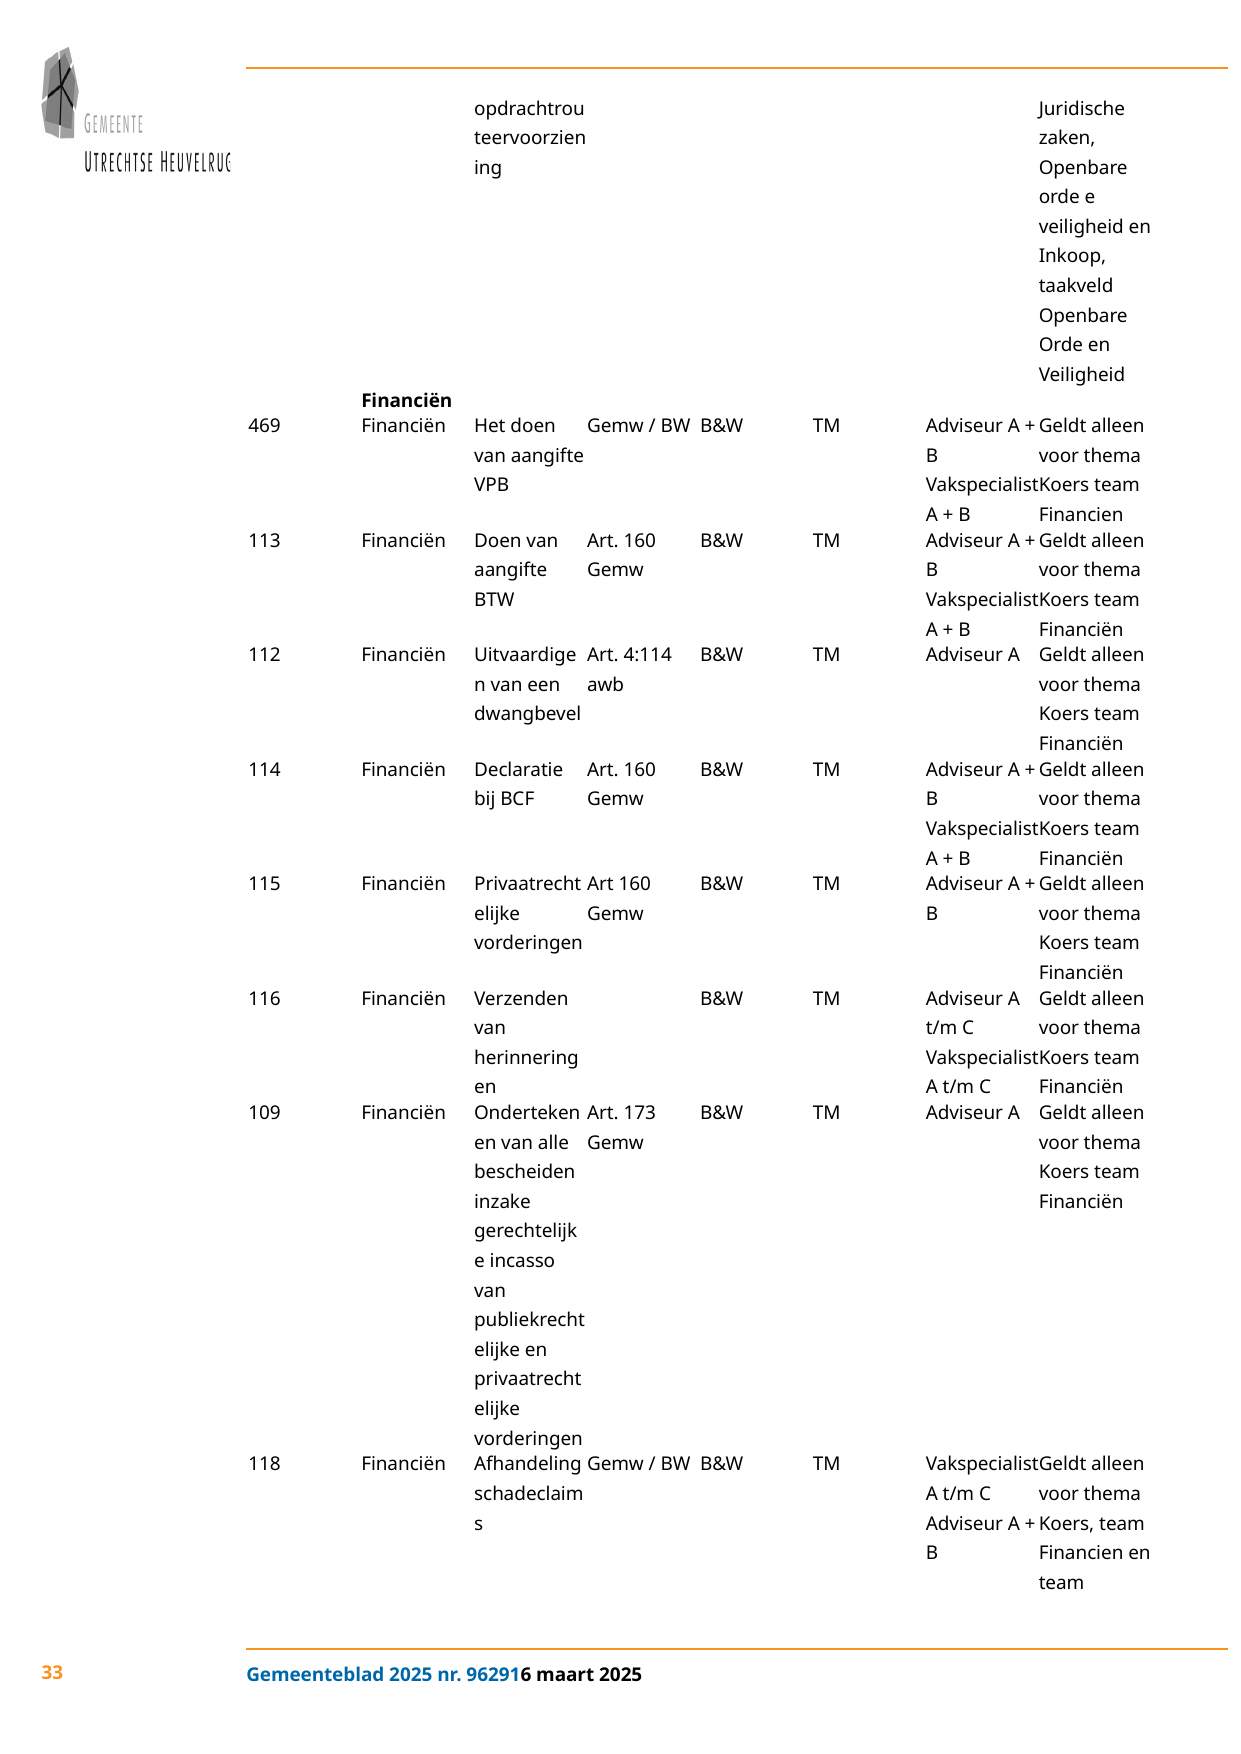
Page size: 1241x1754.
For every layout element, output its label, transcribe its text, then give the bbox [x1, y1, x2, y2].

table_cell B&W [700, 1451, 813, 1594]
table_cell Financiën [361, 1451, 474, 1594]
table_cell TM [813, 1451, 926, 1594]
table_cell 118 [248, 1451, 361, 1594]
table_cell Adviseur A + B Vakspecialist A + B [926, 756, 1038, 870]
table_cell [587, 95, 700, 387]
table_cell Verzenden van herinneringen [474, 985, 587, 1099]
table_cell Financiën [361, 756, 474, 870]
table_cell Ondertekenen van alle bescheiden inzake gerechtelijke incasso van publiekrechtelijke en privaatrechtelijke vorderingen [474, 1099, 587, 1451]
table_cell Adviseur A + B Vakspecialist A + B [926, 413, 1038, 527]
table_cell [813, 95, 926, 387]
table_cell 113 [248, 527, 361, 641]
table_cell Adviseur A [926, 641, 1038, 756]
table_cell Geldt alleen voor thema Koers team Financiën [1039, 870, 1152, 985]
table_cell Declaratie bij BCF [474, 756, 587, 870]
table_cell [248, 387, 361, 412]
table_cell Doen van aangifte BTW [474, 527, 587, 641]
table_cell B&W [700, 1099, 813, 1451]
table_cell Adviseur A + B Vakspecialist A + B [926, 527, 1038, 641]
table_cell Privaatrechtelijke vorderingen [474, 870, 587, 985]
table_cell Financiën [361, 985, 474, 1099]
table_cell TM [813, 870, 926, 985]
table_cell Geldt alleen voor thema Koers team Financiën [1039, 527, 1152, 641]
table_cell Art. 160 Gemw [587, 527, 700, 641]
table_cell [587, 985, 700, 1099]
table_cell B&W [700, 985, 813, 1099]
table_cell TM [813, 413, 926, 527]
table_cell [248, 95, 361, 387]
table_cell B&W [700, 527, 813, 641]
table_cell 109 [248, 1099, 361, 1451]
table_cell 116 [248, 985, 361, 1099]
table_cell Art. 4:114 awb [587, 641, 700, 756]
table_cell TM [813, 985, 926, 1099]
table_cell 469 [248, 413, 361, 527]
table_cell [700, 95, 813, 387]
table_cell Financiën [361, 1099, 474, 1451]
picture [41, 47, 231, 172]
table_cell TM [813, 527, 926, 641]
table_cell Adviseur A t/m C Vakspecialist A t/m C [926, 985, 1038, 1099]
table_cell Adviseur A [926, 1099, 1038, 1451]
table_cell Gemw / BW [587, 1451, 700, 1594]
table_cell [926, 95, 1038, 387]
table_cell Geldt alleen voor thema Koers team Financien [1039, 413, 1152, 527]
table_cell Financiën [361, 641, 474, 756]
table_cell Art 160 Gemw [587, 870, 700, 985]
table_cell B&W [700, 413, 813, 527]
table_cell Art. 160 Gemw [587, 756, 700, 870]
table_cell Juridische zaken, Openbare orde e veiligheid en Inkoop, taakveld Openbare Orde en Veiligheid [1039, 95, 1152, 387]
table_cell Uitvaardigen van een dwangbevel [474, 641, 587, 756]
table_cell TM [813, 641, 926, 756]
table_cell B&W [700, 756, 813, 870]
table_cell TM [813, 756, 926, 870]
table_cell B&W [700, 870, 813, 985]
table_cell TM [813, 1099, 926, 1451]
table_cell Geldt alleen voor thema Koers team Financiën [1039, 1099, 1152, 1451]
table_cell opdrachtrouteervoorziening [474, 95, 587, 387]
table_cell Financiën [361, 870, 474, 985]
table_cell Afhandeling schadeclaims [474, 1451, 587, 1594]
table_cell Financiën [361, 387, 1152, 412]
table_cell Financiën [361, 413, 474, 527]
table_cell Het doen van aangifte VPB [474, 413, 587, 527]
table_cell Geldt alleen voor thema Koers, team Financien en team [1039, 1451, 1152, 1594]
table_cell Geldt alleen voor thema Koers team Financiën [1039, 756, 1152, 870]
table_cell Adviseur A + B [926, 870, 1038, 985]
table_cell [361, 95, 474, 387]
table_cell 112 [248, 641, 361, 756]
table_cell 115 [248, 870, 361, 985]
table_cell B&W [700, 641, 813, 756]
table_cell Gemw / BW [587, 413, 700, 527]
table_cell Art. 173 Gemw [587, 1099, 700, 1451]
table_cell 114 [248, 756, 361, 870]
table_cell Vakspecialist A t/m C Adviseur A + B [926, 1451, 1038, 1594]
table_cell Geldt alleen voor thema Koers team Financiën [1039, 641, 1152, 756]
table_cell Financiën [361, 527, 474, 641]
table_cell Geldt alleen voor thema Koers team Financiën [1039, 985, 1152, 1099]
